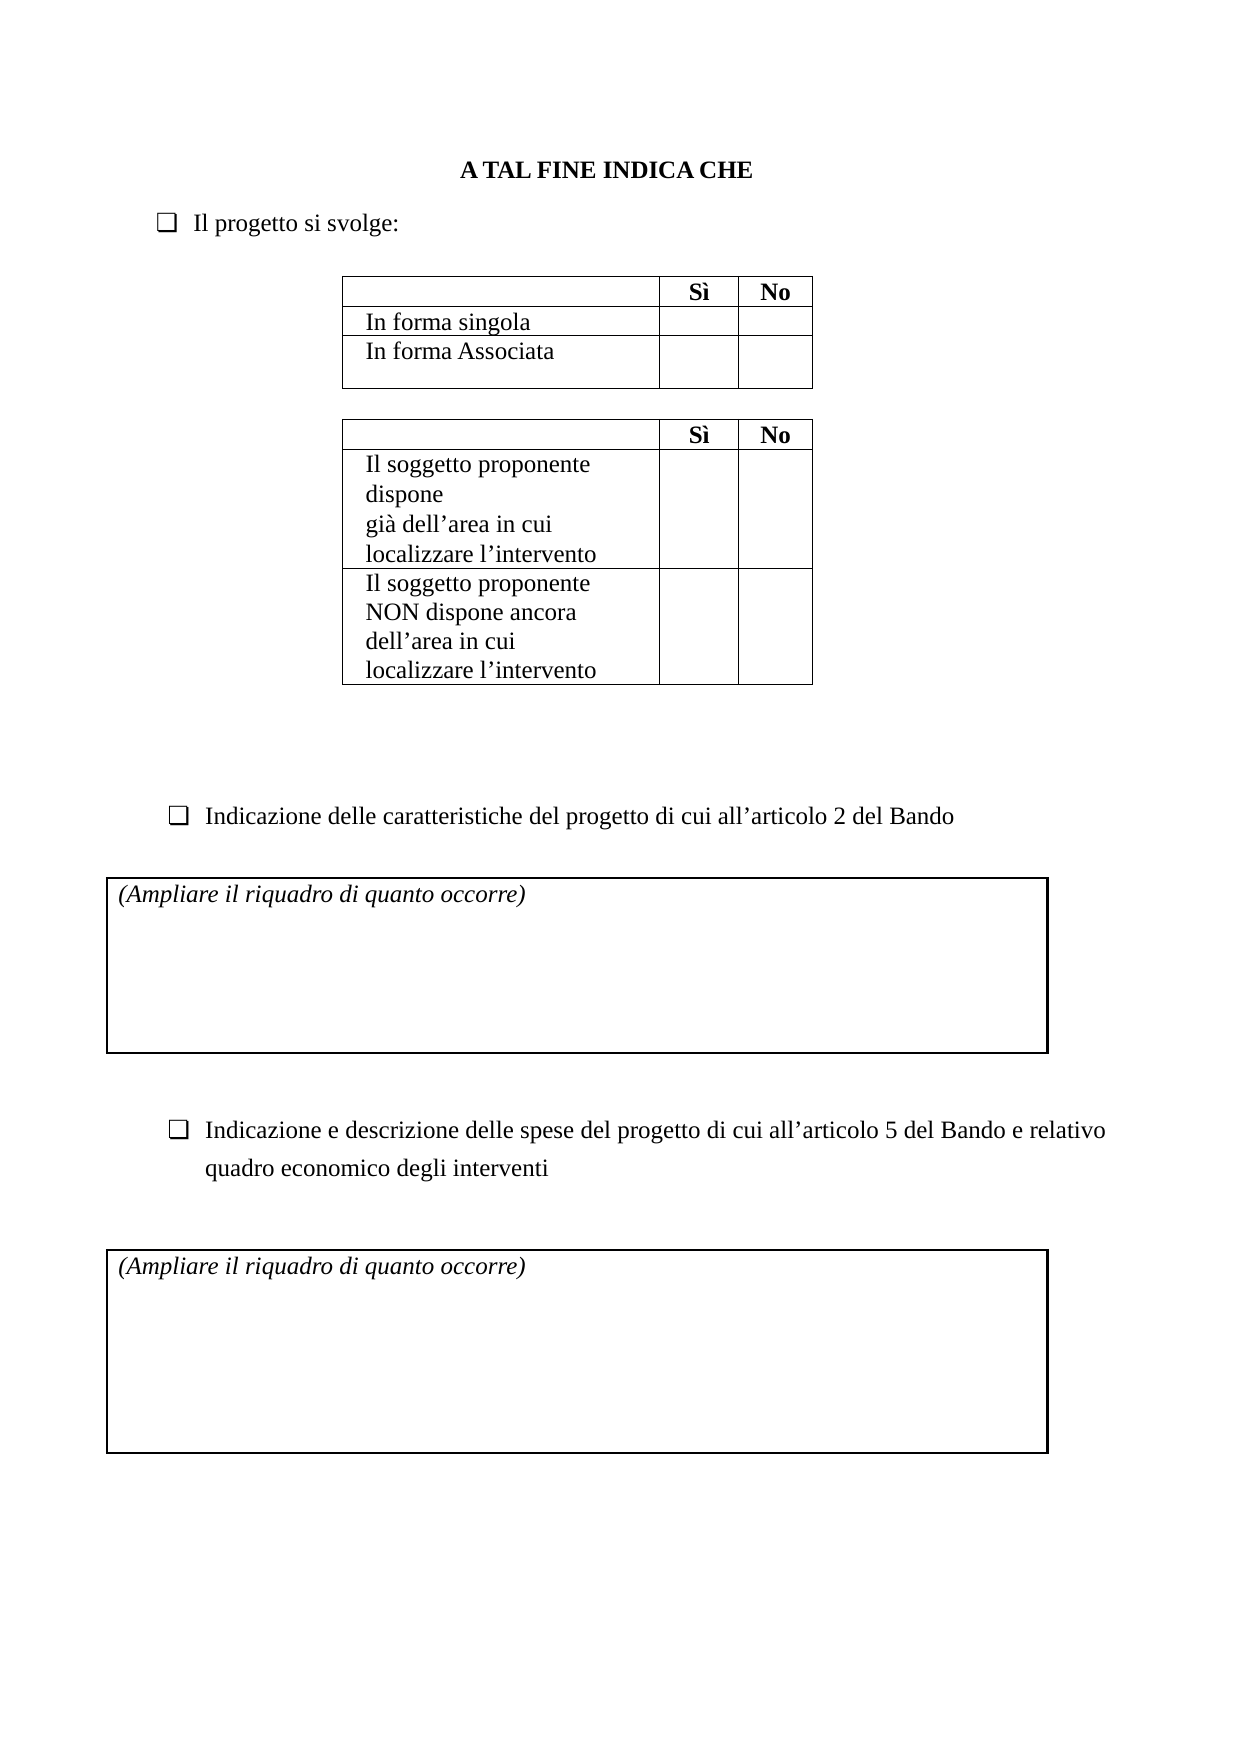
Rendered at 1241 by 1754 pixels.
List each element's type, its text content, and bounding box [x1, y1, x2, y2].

table_header [343, 420, 659, 448]
subtitle A TAL FINE INDICA CHE [141, 155, 1072, 183]
table_header (Ampliare il riquadro di quanto occorre) [108, 1251, 118, 1452]
table_cell In forma singola [343, 307, 659, 335]
table_cell [660, 307, 738, 335]
table_cell [660, 450, 738, 567]
table_header Sì [660, 277, 738, 306]
table_header No [739, 420, 812, 448]
table_cell [739, 450, 812, 567]
table_header Sì [660, 420, 738, 448]
list Indicazione delle caratteristiche del progetto di cui all’articolo 2 del Bando [167, 787, 1122, 839]
table_header (Ampliare il riquadro di quanto occorre) [108, 879, 118, 1052]
table_header (Ampliare il riquadro di quanto occorre) [1036, 879, 1046, 1052]
table_cell [739, 569, 812, 683]
list Il progetto si svolge: [156, 208, 1122, 237]
table_cell [660, 336, 738, 387]
table_cell [739, 336, 812, 387]
table_header No [739, 277, 812, 306]
table_cell Il soggetto proponente NON dispone ancora dell’area in cui localizzare l’intervento [343, 569, 659, 683]
table_cell [660, 569, 738, 683]
table_header (Ampliare il riquadro di quanto occorre) [1036, 1251, 1046, 1452]
table_cell Il soggetto proponente dispone già dell’area in cui localizzare l’intervento [343, 450, 659, 567]
table_header [343, 277, 659, 306]
table_cell In forma Associata [343, 336, 659, 387]
list Indicazione e descrizione delle spese del progetto di cui all’articolo 5 del Bando e relativo quadro economico degli interventi [167, 1102, 1122, 1182]
table_cell [739, 307, 812, 335]
